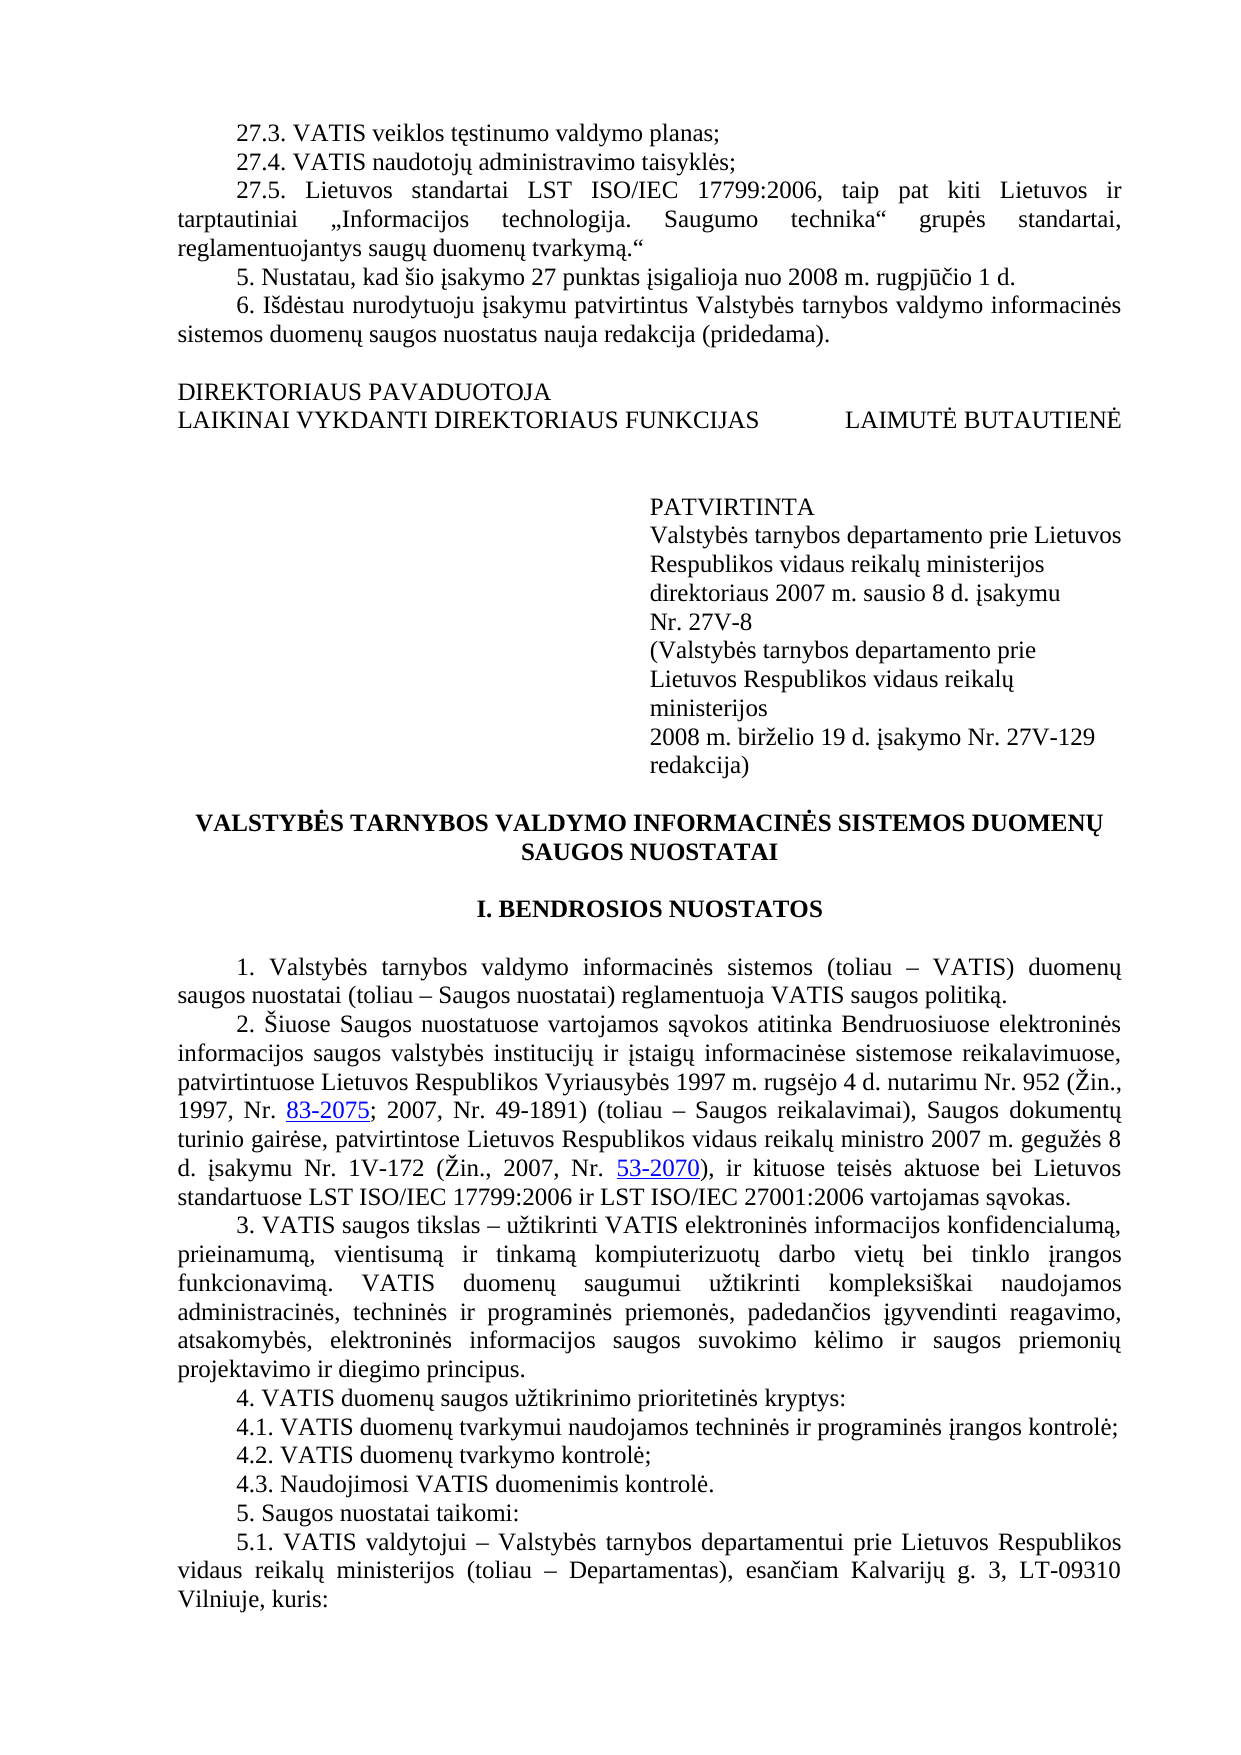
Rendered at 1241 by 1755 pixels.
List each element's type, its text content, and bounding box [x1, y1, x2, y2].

text 4.2. VATIS duomenų tvarkymo kontrolė; [177, 1441, 1122, 1469]
text I. BENDROSIOS NUOSTATOS [177, 894, 1122, 923]
text 6. Išdėstau nurodytuoju įsakymu patvirtintus Valstybės tarnybos valdymo informacinės sistemos duomenų saugos nuostatus nauja redakcija (pridedama). [177, 291, 1122, 348]
text Nr. 27V-8 [649, 607, 1122, 636]
text Valstybės tarnybos departamento prie Lietuvos Respublikos vidaus reikalų ministerijos direktoriaus 2007 m. sausio 8 d. įsakymu [649, 521, 1122, 607]
text 5. Nustatau, kad šio įsakymo 27 punktas įsigalioja nuo 2008 m. rugpjūčio 1 d. [177, 262, 1122, 291]
text redakcija) [649, 751, 1122, 779]
text 5.1. VATIS valdytojui – Valstybės tarnybos departamentui prie Lietuvos Respublikos vidaus reikalų ministerijos (toliau – Departamentas), esančiam Kalvarijų g. 3, LT-09310 Vilniuje, kuris: [177, 1527, 1122, 1613]
text 27.3. VATIS veiklos tęstinumo valdymo planas; [177, 118, 1122, 147]
text 2008 m. birželio 19 d. įsakymo Nr. 27V-129 [649, 722, 1122, 751]
text 27.4. VATIS naudotojų administravimo taisyklės; [177, 147, 1122, 176]
text 27.5. Lietuvos standartai LST ISO/IEC 17799:2006, taip pat kiti Lietuvos ir tarptautiniai „Informacijos technologija. Saugumo technika“ grupės standartai, reglamentuojantys saugų duomenų tvarkymą.“ [177, 176, 1122, 262]
text DIREKTORIAUS PAVADUOTOJA [177, 377, 1122, 406]
text 4.1. VATIS duomenų tvarkymui naudojamos techninės ir programinės įrangos kontrolė; [177, 1412, 1122, 1441]
text 4.3. Naudojimosi VATIS duomenimis kontrolė. [177, 1469, 1122, 1498]
text 4. VATIS duomenų saugos užtikrinimo prioritetinės kryptys: [177, 1383, 1122, 1412]
text 1. Valstybės tarnybos valdymo informacinės sistemos (toliau – VATIS) duomenų saugos nuostatai (toliau – Saugos nuostatai) reglamentuoja VATIS saugos politiką. [177, 952, 1122, 1009]
text LAIKINAI VYKDANTI DIREKTORIAUS FUNKCIJAS LAIMUTĖ BUTAUTIENĖ [177, 406, 1122, 434]
text 3. VATIS saugos tikslas – užtikrinti VATIS elektroninės informacijos konfidencialumą, prieinamumą, vientisumą ir tinkamą kompiuterizuotų darbo vietų bei tinklo įrangos funkcionavimą. VATIS duomenų saugumui užtikrinti kompleksiškai naudojamos administracinės, techninės ir programinės priemonės, padedančios įgyvendinti reagavimo, atsakomybės, elektroninės informacijos saugos suvokimo kėlimo ir saugos priemonių projektavimo ir diegimo principus. [177, 1211, 1122, 1383]
text PATVIRTINTA [649, 492, 1122, 521]
text 5. Saugos nuostatai taikomi: [177, 1498, 1122, 1527]
text VALSTYBĖS TARNYBOS VALDYMO INFORMACINĖS SISTEMOS DUOMENŲ SAUGOS NUOSTATAI [177, 808, 1122, 866]
text 2. Šiuose Saugos nuostatuose vartojamos sąvokos atitinka Bendruosiuose elektroninės informacijos saugos valstybės institucijų ir įstaigų informacinėse sistemose reikalavimuose, patvirtintuose Lietuvos Respublikos Vyriausybės 1997 m. rugsėjo 4 d. nutarimu Nr. 952 (Žin., 1997, Nr. 83-2075; 2007, Nr. 49-1891) (toliau – Saugos reikalavimai), Saugos dokumentų turinio gairėse, patvirtintose Lietuvos Respublikos vidaus reikalų ministro 2007 m. gegužės 8 d. įsakymu Nr. 1V-172 (Žin., 2007, Nr. 53-2070), ir kituose teisės aktuose bei Lietuvos standartuose LST ISO/IEC 17799:2006 ir LST ISO/IEC 27001:2006 vartojamas sąvokas. [177, 1009, 1122, 1211]
text (Valstybės tarnybos departamento prie Lietuvos Respublikos vidaus reikalų ministerijos [649, 636, 1122, 722]
